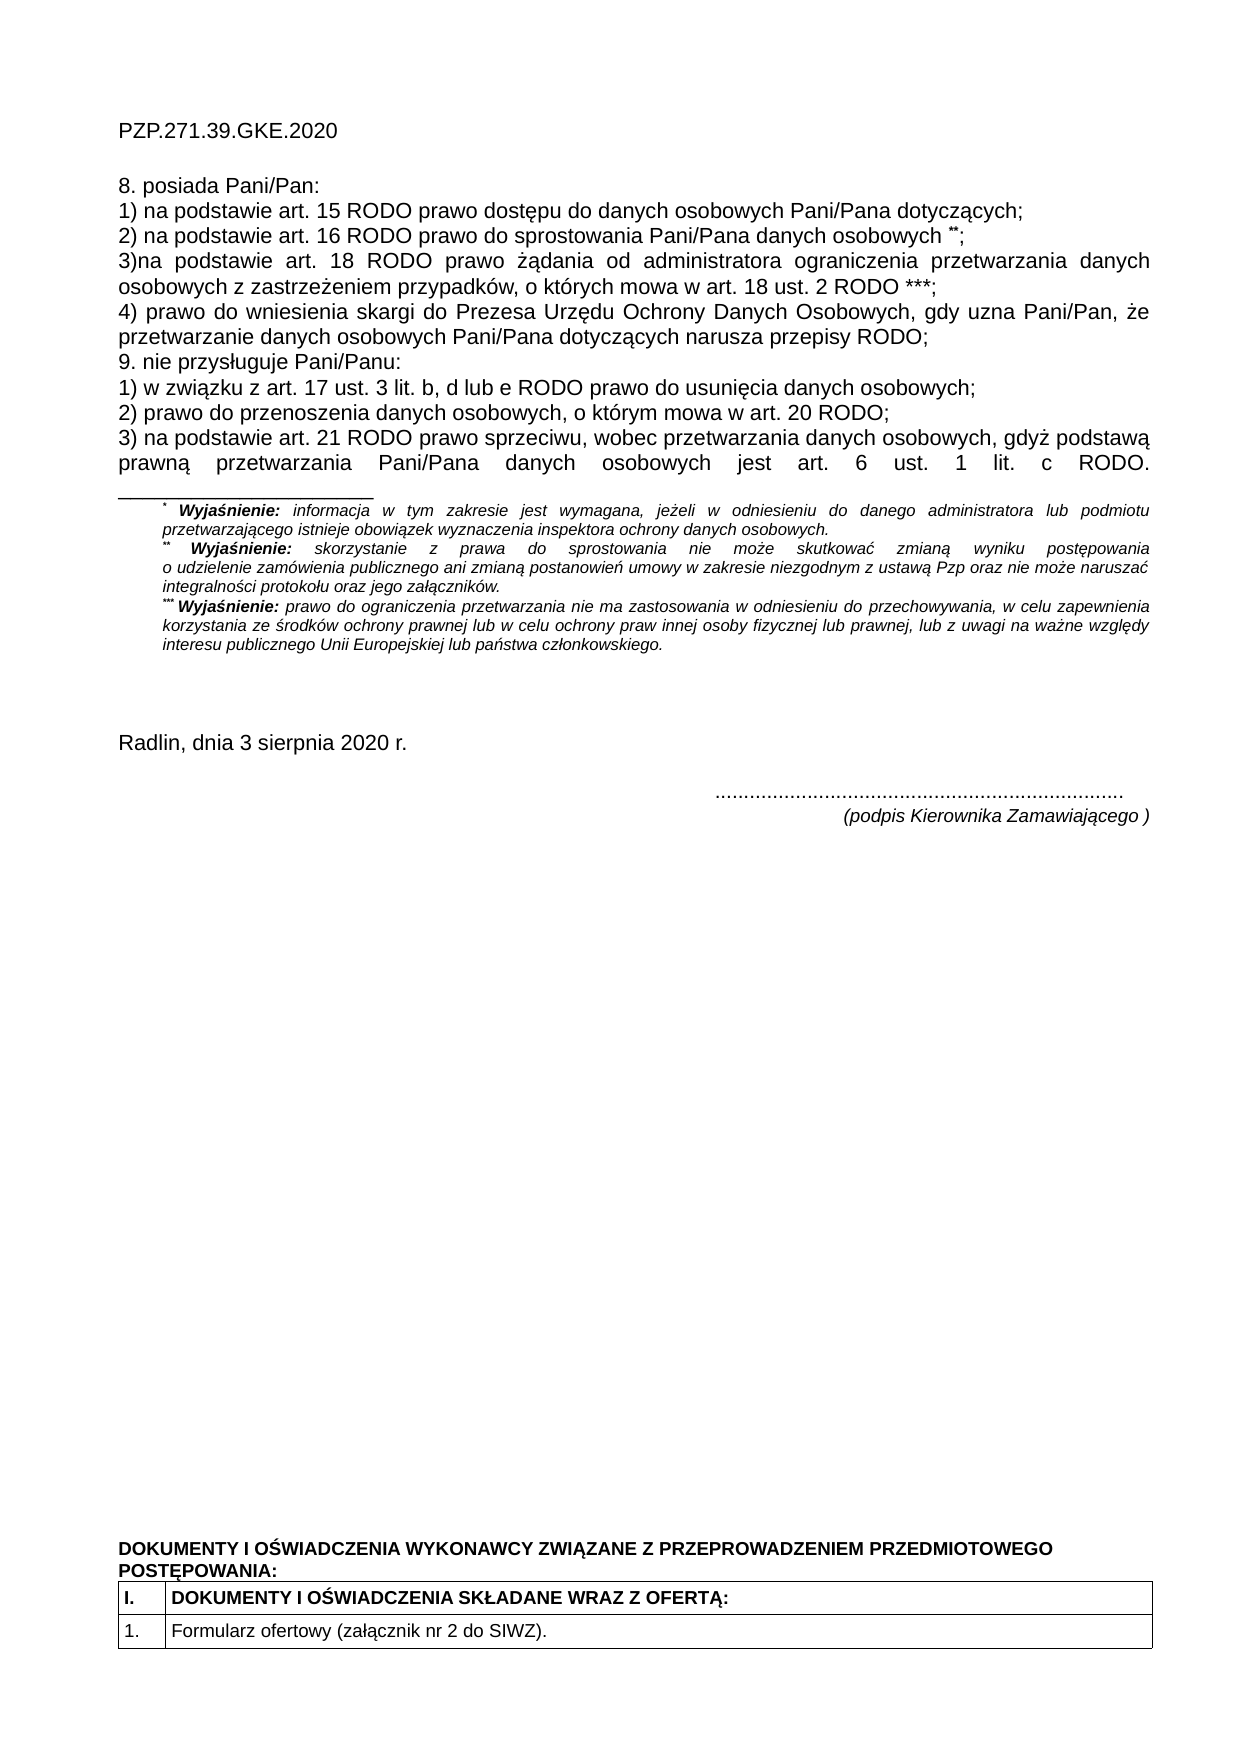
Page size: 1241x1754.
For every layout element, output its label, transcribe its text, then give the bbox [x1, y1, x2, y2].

table_cell Formularz ofertowy (załącznik nr 2 do SIWZ). [166, 1615, 1152, 1647]
text ....................................................................... [118, 779, 1152, 803]
list 2) prawo do przenoszenia danych osobowych, o którym mowa w art. 20 RODO; [118, 400, 1152, 425]
list *** Wyjaśnienie: prawo do ograniczenia przetwarzania nie ma zastosowania w odniesieniu do przechowywania, w celu zapewnienia korzystania ze środków ochrony prawnej lub w celu ochrony praw innej osoby fizycznej lub prawnej, lub z uwagi na ważne względy interesu publicznego Unii Europejskiej lub państwa członkowskiego. [162, 596, 1152, 654]
list 3)na podstawie art. 18 RODO prawo żądania od administratora ograniczenia przetwarzania danych osobowych z zastrzeżeniem przypadków, o których mowa w art. 18 ust. 2 RODO ***; [118, 248, 1152, 299]
table_header I. [119, 1582, 165, 1614]
list 1) na podstawie art. 15 RODO prawo dostępu do danych osobowych Pani/Pana dotyczących; [118, 198, 1152, 223]
table_cell 1. [119, 1615, 165, 1647]
text Radlin, dnia 3 sierpnia 2020 r. [118, 729, 1152, 755]
text DOKUMENTY I OŚWIADCZENIA WYKONAWCY ZWIĄZANE Z PRZEPROWADZENIEM PRZEDMIOTOWEGO POSTĘPOWANIA: [118, 1538, 1152, 1581]
table_header DOKUMENTY I OŚWIADCZENIA SKŁADANE WRAZ Z OFERTĄ: [166, 1582, 1152, 1614]
list 3) na podstawie art. 21 RODO prawo sprzeciwu, wobec przetwarzania danych osobowych, gdyż podstawą prawną przetwarzania Pani/Pana danych osobowych jest art. 6 ust. 1 lit. c RODO. _____________________ [118, 425, 1152, 501]
list 2) na podstawie art. 16 RODO prawo do sprostowania Pani/Pana danych osobowych **; [118, 223, 1152, 248]
list 8. posiada Pani/Pan: [118, 173, 1152, 198]
list 9. nie przysługuje Pani/Panu: [118, 349, 1152, 374]
text * Wyjaśnienie: informacja w tym zakresie jest wymagana, jeżeli w odniesieniu do danego administratora lub podmiotu przetwarzającego istnieje obowiązek wyznaczenia inspektora ochrony danych osobowych. [162, 501, 1152, 539]
list 1) w związku z art. 17 ust. 3 lit. b, d lub e RODO prawo do usunięcia danych osobowych; [118, 374, 1152, 400]
list 4) prawo do wniesienia skargi do Prezesa Urzędu Ochrony Danych Osobowych, gdy uzna Pani/Pan, że przetwarzanie danych osobowych Pani/Pana dotyczących narusza przepisy RODO; [118, 299, 1152, 349]
text (podpis Kierownika Zamawiającego ) [118, 803, 1152, 827]
list ** Wyjaśnienie: skorzystanie z prawa do sprostowania nie może skutkować zmianą wyniku postępowania o udzielenie zamówienia publicznego ani zmianą postanowień umowy w zakresie niezgodnym z ustawą Pzp oraz nie może naruszać integralności protokołu oraz jego załączników. [162, 539, 1152, 596]
